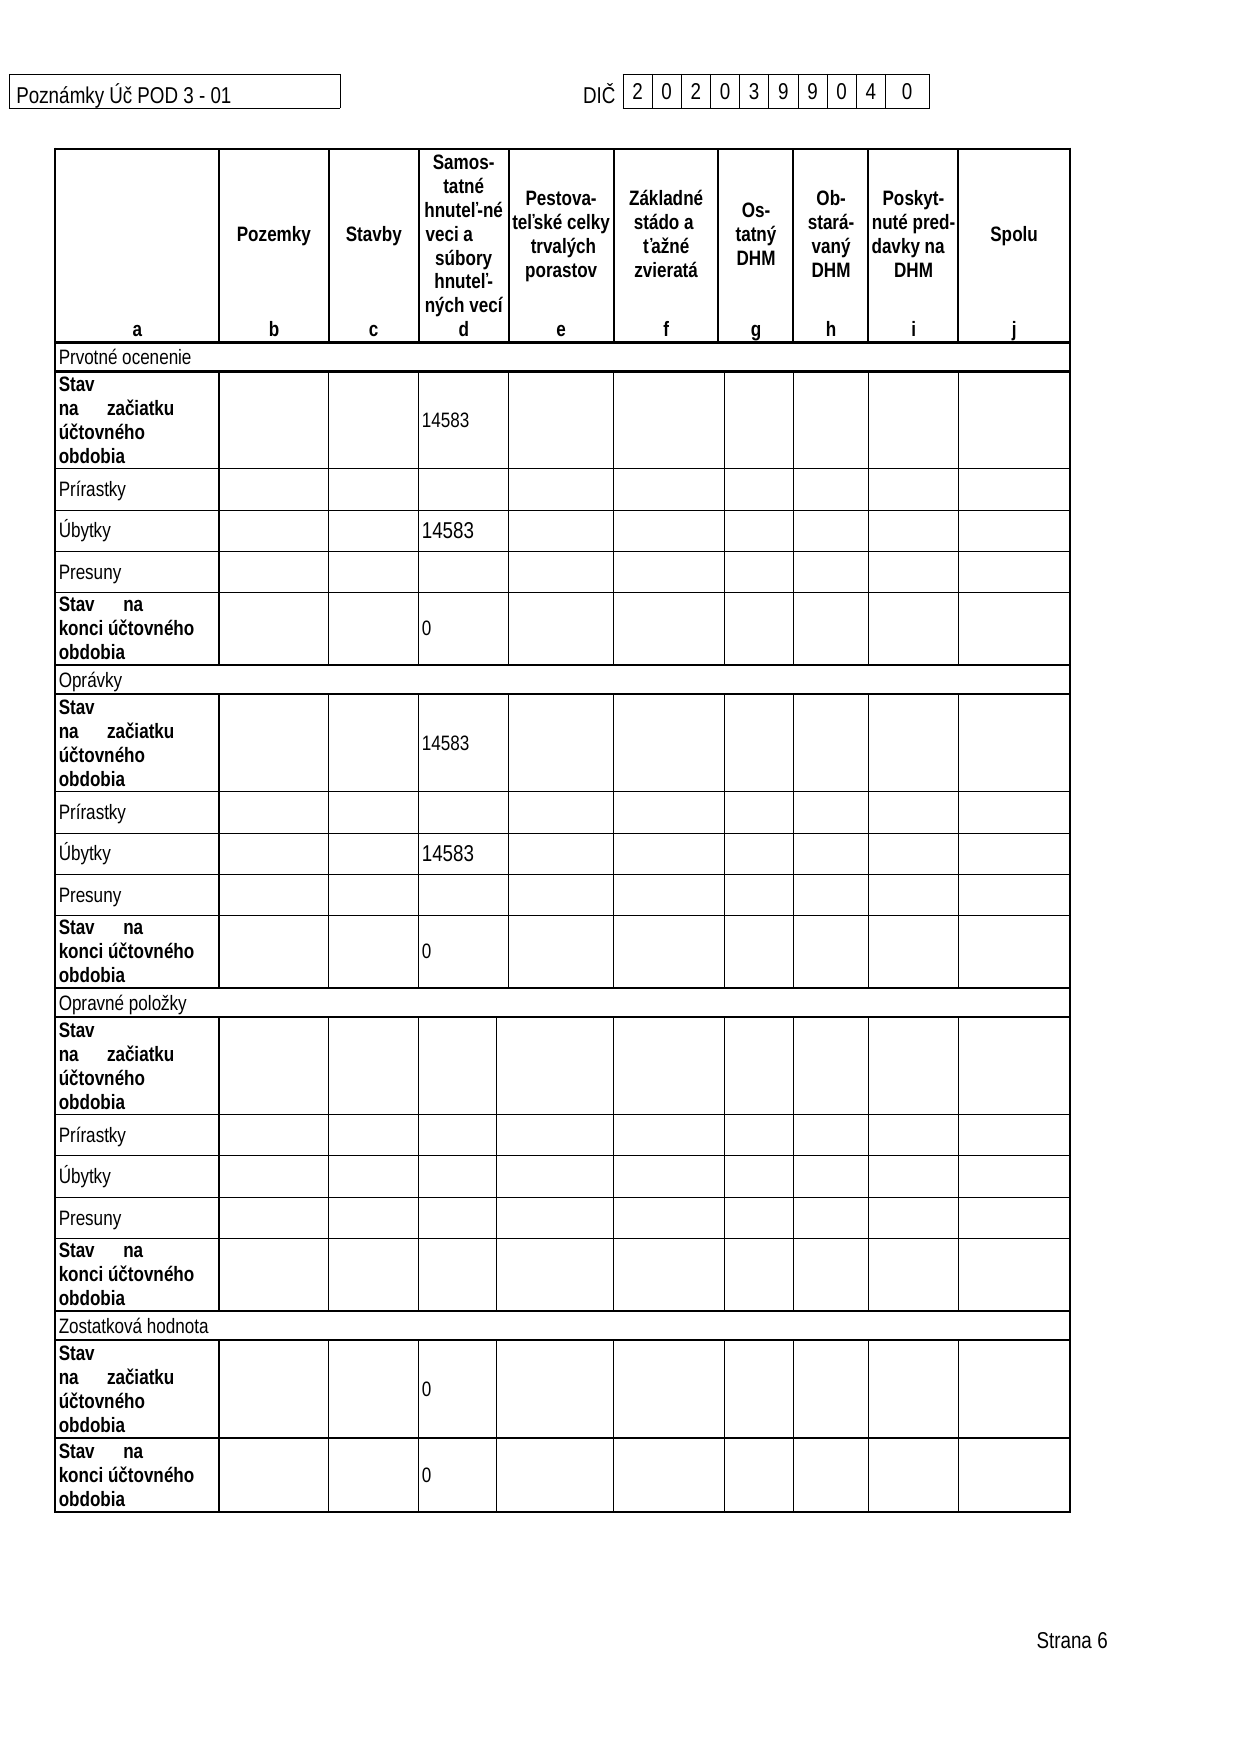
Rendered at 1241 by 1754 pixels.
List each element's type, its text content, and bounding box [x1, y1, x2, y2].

table_cell [509, 552, 613, 592]
table_cell [725, 1439, 793, 1511]
table_cell 0 [419, 1341, 496, 1437]
table_cell [220, 593, 328, 664]
table_cell [614, 593, 724, 664]
table_cell [794, 1115, 868, 1155]
table_cell [509, 916, 613, 987]
table_cell [869, 1156, 958, 1197]
table_cell [794, 875, 868, 915]
table_cell 14583 [419, 695, 508, 791]
table_cell [725, 593, 793, 664]
table_cell [959, 875, 1069, 915]
table_cell [725, 875, 793, 915]
table_cell Zostatková hodnota [56, 1312, 1069, 1339]
table_cell [419, 1156, 496, 1197]
table_cell [725, 1018, 793, 1114]
table_cell [419, 469, 508, 509]
table_cell [329, 916, 418, 987]
table_cell [869, 1115, 958, 1155]
table_cell [869, 1439, 958, 1511]
table_cell [509, 469, 613, 509]
table_cell [419, 875, 508, 915]
table_cell Presuny [56, 552, 218, 592]
table_cell [220, 695, 328, 791]
table_cell g [719, 318, 792, 341]
table_cell [419, 792, 508, 832]
table_cell [329, 1439, 418, 1511]
table_cell [869, 1239, 958, 1310]
table_cell [614, 552, 724, 592]
table_cell [329, 875, 418, 915]
table_cell [614, 1341, 724, 1437]
table_cell [959, 1198, 1069, 1238]
table_cell [614, 1018, 724, 1114]
table_cell [220, 1439, 328, 1511]
table_cell Oprávky [56, 666, 1069, 693]
table_cell [509, 373, 613, 468]
table_cell [869, 511, 958, 551]
table_cell [725, 695, 793, 791]
table_cell [614, 1198, 724, 1238]
table_cell [614, 1439, 724, 1511]
table_cell 0 [419, 916, 508, 987]
table_cell [329, 552, 418, 592]
table_cell [725, 792, 793, 832]
table_cell [869, 469, 958, 509]
table_cell [509, 593, 613, 664]
table_cell 0 [419, 1439, 496, 1511]
table_cell [794, 792, 868, 832]
table_cell Pestova-teľské celky trvalých porastov [510, 150, 613, 317]
table_cell a [56, 318, 218, 341]
table_cell Úbytky [56, 834, 218, 874]
table_cell [959, 552, 1069, 592]
table_cell [959, 1115, 1069, 1155]
table_cell [725, 1341, 793, 1437]
table_cell 0 [419, 593, 508, 664]
table_cell [220, 1341, 328, 1437]
table_cell [959, 916, 1069, 987]
table_cell [794, 695, 868, 791]
table_cell [794, 1018, 868, 1114]
table_cell [614, 511, 724, 551]
table_cell [329, 1018, 418, 1114]
table_cell [329, 1115, 418, 1155]
table_cell i [869, 318, 957, 341]
table_cell [614, 875, 724, 915]
table_cell [794, 834, 868, 874]
table_cell Stav na začiatku účtovného obdobia [56, 373, 218, 468]
table_cell Stav na začiatku účtovného obdobia [56, 695, 218, 791]
table_cell [959, 511, 1069, 551]
table_cell Prírastky [56, 1115, 218, 1155]
table_cell Stav na začiatku účtovného obdobia [56, 1341, 218, 1437]
table_cell [497, 1439, 613, 1511]
table_cell [509, 792, 613, 832]
table_cell [614, 695, 724, 791]
table_cell [794, 469, 868, 509]
table_cell Presuny [56, 875, 218, 915]
table_cell [220, 1239, 328, 1310]
table_cell [794, 1341, 868, 1437]
table_cell [869, 593, 958, 664]
table_cell [509, 834, 613, 874]
table_cell [959, 1239, 1069, 1310]
table_cell [869, 1341, 958, 1437]
table_cell [959, 792, 1069, 832]
table_cell Presuny [56, 1198, 218, 1238]
table_cell Úbytky [56, 1156, 218, 1197]
table_cell [220, 1018, 328, 1114]
table_cell h [794, 318, 867, 341]
table_cell [869, 792, 958, 832]
table_cell Os-tatný DHM [719, 150, 792, 317]
table_cell Prírastky [56, 469, 218, 509]
table_cell [614, 916, 724, 987]
table_cell Základné stádo a ťažné zvieratá [615, 150, 717, 317]
table_cell Samos-tatné hnuteľ-né veci a súbory hnuteľ-ných vecí [420, 150, 508, 317]
table_cell [220, 834, 328, 874]
table_cell Pozemky [220, 150, 328, 317]
table_cell [329, 792, 418, 832]
table_cell Úbytky [56, 511, 218, 551]
table_cell [497, 1115, 613, 1155]
table_cell [959, 695, 1069, 791]
table_cell [725, 1115, 793, 1155]
table_cell [614, 469, 724, 509]
table_cell [869, 1018, 958, 1114]
table_cell Stavby [330, 150, 418, 317]
table_cell [220, 792, 328, 832]
table_cell [959, 1341, 1069, 1437]
table_cell [329, 834, 418, 874]
table_cell [959, 1156, 1069, 1197]
table_cell [329, 1198, 418, 1238]
table_cell [794, 1198, 868, 1238]
table_cell [725, 373, 793, 468]
table_cell [220, 1198, 328, 1238]
table_cell Stav na začiatku účtovného obdobia [56, 1018, 218, 1114]
table_cell [220, 916, 328, 987]
table_cell [869, 916, 958, 987]
table_cell [497, 1156, 613, 1197]
table_cell [794, 1156, 868, 1197]
table_cell [725, 834, 793, 874]
table_cell j [959, 318, 1069, 341]
table_cell [419, 1239, 496, 1310]
table_cell [220, 373, 328, 468]
table_cell c [330, 318, 418, 341]
table_cell Stav na konci účtovného obdobia [56, 916, 218, 987]
table_cell [497, 1341, 613, 1437]
table_cell [794, 511, 868, 551]
table_cell [614, 834, 724, 874]
table_cell b [220, 318, 328, 341]
table_cell [725, 916, 793, 987]
table_cell Spolu [959, 150, 1069, 317]
table_cell 14583 [419, 511, 508, 551]
table_cell [794, 1439, 868, 1511]
table_cell e [510, 318, 613, 341]
table_cell [614, 1156, 724, 1197]
table_cell [869, 373, 958, 468]
table_cell [419, 1198, 496, 1238]
table_cell [725, 1239, 793, 1310]
table_cell f [615, 318, 717, 341]
table_cell [329, 1341, 418, 1437]
table_cell [329, 1239, 418, 1310]
table_cell Stav na konci účtovného obdobia [56, 1239, 218, 1310]
table_cell [329, 373, 418, 468]
table_cell [614, 792, 724, 832]
table_cell [959, 373, 1069, 468]
table_cell [725, 1198, 793, 1238]
table_cell Opravné položky [56, 989, 1069, 1016]
table_cell [725, 469, 793, 509]
table_cell [220, 552, 328, 592]
table_cell [509, 695, 613, 791]
table_cell Prvotné ocenenie [56, 344, 1069, 370]
table_cell [419, 1115, 496, 1155]
table_cell [959, 1018, 1069, 1114]
table_cell Stav na konci účtovného obdobia [56, 593, 218, 664]
table_cell Ob-stará-vaný DHM [794, 150, 867, 317]
table_cell [497, 1239, 613, 1310]
table_cell [869, 695, 958, 791]
table_cell [329, 695, 418, 791]
table_cell Prírastky [56, 792, 218, 832]
table_cell [725, 511, 793, 551]
table_cell [794, 916, 868, 987]
table_cell Stav na konci účtovného obdobia [56, 1439, 218, 1511]
table_cell 14583 [419, 373, 508, 468]
table_cell [329, 1156, 418, 1197]
table_cell 14583 [419, 834, 508, 874]
table_cell [329, 511, 418, 551]
table_cell [329, 469, 418, 509]
table_cell [959, 1439, 1069, 1511]
table_cell [794, 593, 868, 664]
table_cell [220, 1156, 328, 1197]
table_cell [497, 1198, 613, 1238]
table_cell [419, 1018, 496, 1114]
table_cell [869, 834, 958, 874]
table_cell Poskyt-nuté pred-davky na DHM [869, 150, 957, 317]
table_cell [725, 1156, 793, 1197]
table_cell [329, 593, 418, 664]
table_cell [614, 1239, 724, 1310]
table_cell [959, 834, 1069, 874]
table_cell [614, 373, 724, 468]
table_cell [220, 875, 328, 915]
table_cell [509, 511, 613, 551]
table_cell [794, 552, 868, 592]
table_cell [959, 469, 1069, 509]
table_cell [869, 552, 958, 592]
table_cell [794, 373, 868, 468]
table_cell [869, 1198, 958, 1238]
table_cell [725, 552, 793, 592]
table_cell [614, 1115, 724, 1155]
table_cell [419, 552, 508, 592]
table_cell [794, 1239, 868, 1310]
table_cell [56, 150, 218, 317]
table_cell [220, 511, 328, 551]
table_cell [509, 875, 613, 915]
table_cell [220, 1115, 328, 1155]
table_cell [959, 593, 1069, 664]
table_cell [869, 875, 958, 915]
table_cell [220, 469, 328, 509]
table_cell d [420, 318, 508, 341]
table_cell [497, 1018, 613, 1114]
